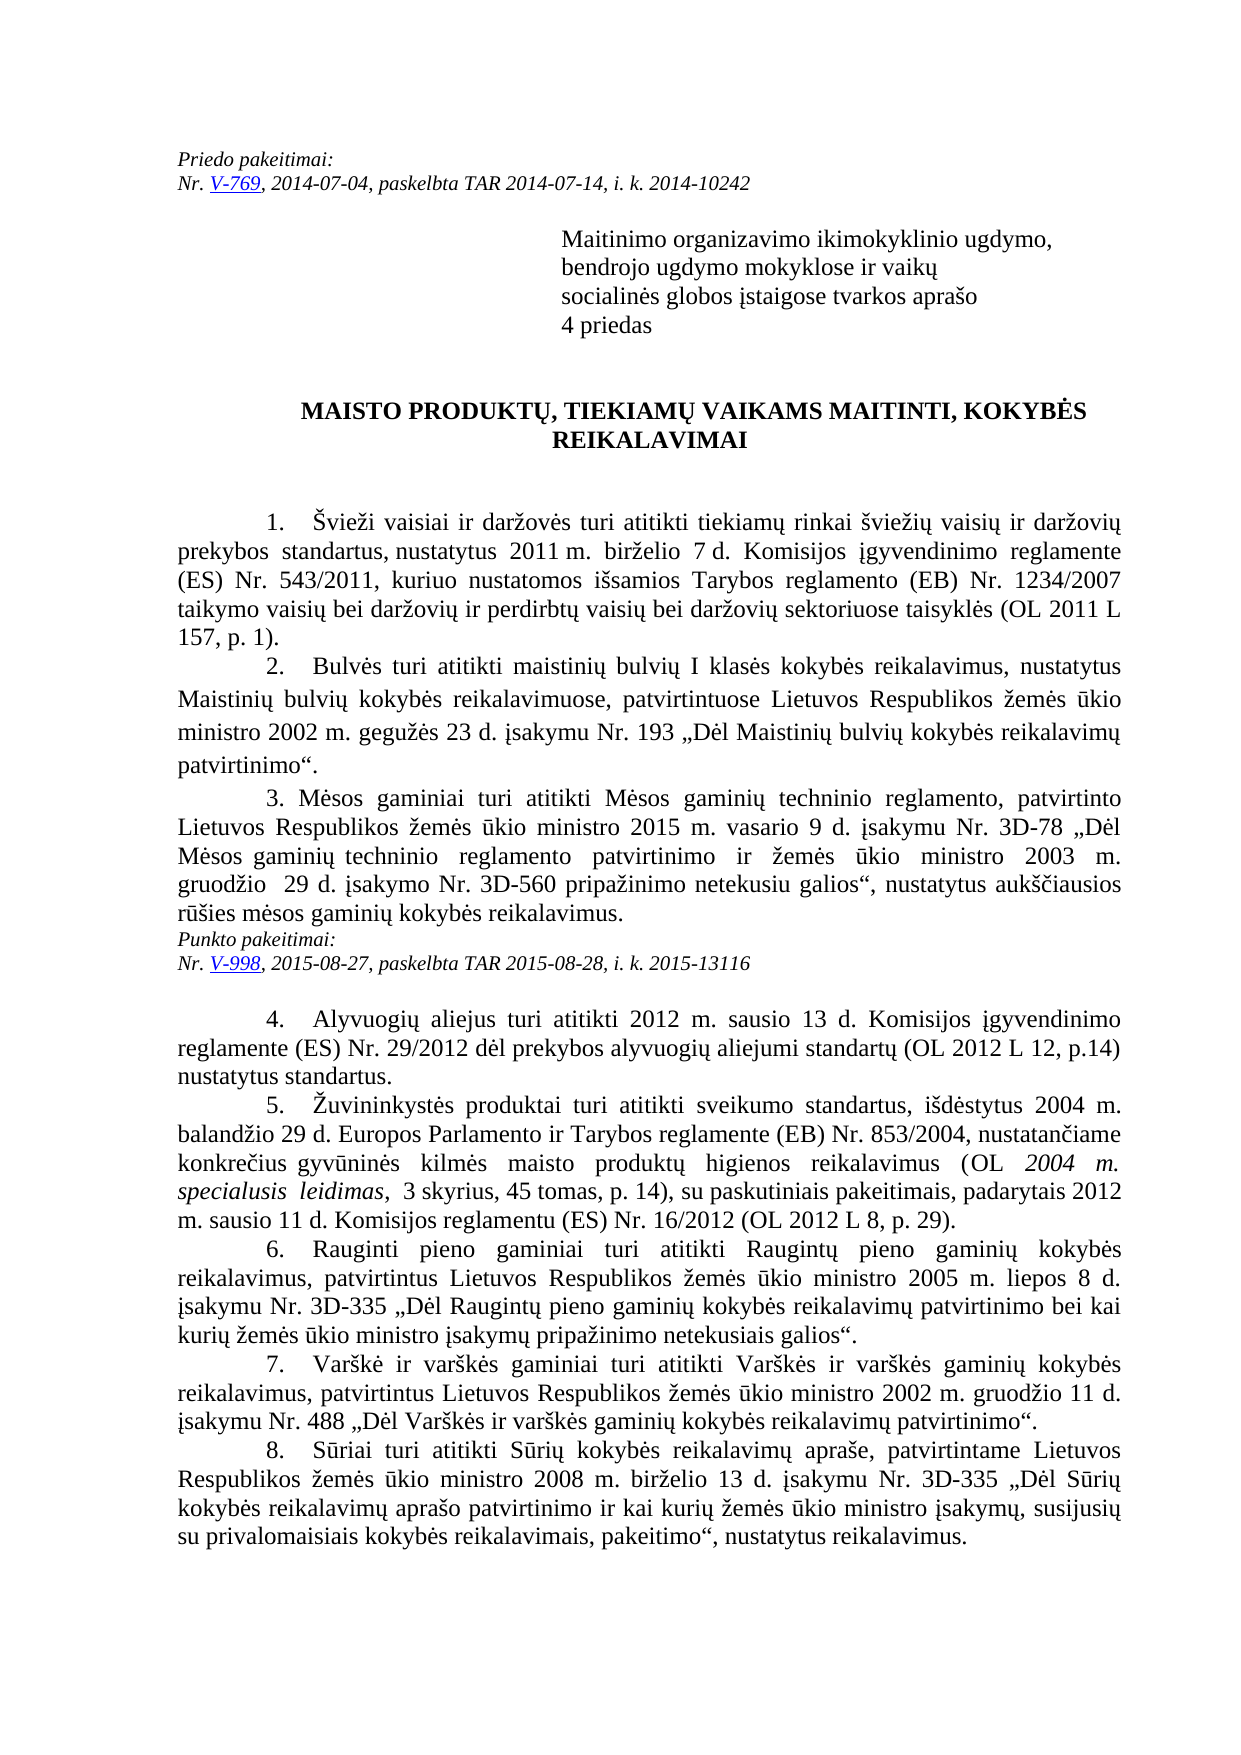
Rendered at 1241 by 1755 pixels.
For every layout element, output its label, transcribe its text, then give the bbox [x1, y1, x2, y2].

text 6. Rauginti pieno gaminiai turi atitikti Raugintų pieno gaminių kokybės reikalavimus, patvirtintus Lietuvos Respublikos žemės ūkio ministro 2005 m. liepos 8 d. įsakymu Nr. 3D-335 „Dėl Raugintų pieno gaminių kokybės reikalavimų patvirtinimo bei kai kurių žemės ūkio ministro įsakymų pripažinimo netekusiais galios“. [177, 1234, 1122, 1349]
text 4 priedas [177, 310, 1122, 339]
text socialinės globos įstaigose tvarkos aprašo [177, 281, 1122, 310]
text Nr. V-769, 2014-07-04, paskelbta TAR 2014-07-14, i. k. 2014-10242 [177, 171, 1122, 195]
text MAISTO PRODUKTŲ, TIEKIAMŲ VAIKAMS MAITINTI, KOKYBĖS REIKALAVIMAI [177, 396, 1122, 454]
text 4. Alyvuogių aliejus turi atitikti 2012 m. sausio 13 d. Komisijos įgyvendinimo reglamente (ES) Nr. 29/2012 dėl prekybos alyvuogių aliejumi standartų (OL 2012 L 12, p.14) nustatytus standartus. [177, 1004, 1122, 1090]
text 5. Žuvininkystės produktai turi atitikti sveikumo standartus, išdėstytus 2004 m. balandžio 29 d. Europos Parlamento ir Tarybos reglamente (EB) Nr. 853/2004, nustatančiame konkrečius gyvūninės kilmės maisto produktų higienos reikalavimus (OL 2004 m. specialusis leidimas, 3 skyrius, 45 tomas, p. 14), su paskutiniais pakeitimais, padarytais 2012 m. sausio 11 d. Komisijos reglamentu (ES) Nr. 16/2012 (OL 2012 L 8, p. 29). [177, 1090, 1122, 1234]
text 7. Varškė ir varškės gaminiai turi atitikti Varškės ir varškės gaminių kokybės reikalavimus, patvirtintus Lietuvos Respublikos žemės ūkio ministro 2002 m. gruodžio 11 d. įsakymu Nr. 488 „Dėl Varškės ir varškės gaminių kokybės reikalavimų patvirtinimo“. [177, 1349, 1122, 1435]
text 1. Švieži vaisiai ir daržovės turi atitikti tiekiamų rinkai šviežių vaisių ir daržovių prekybos standartus, nustatytus 2011 m. birželio 7 d. Komisijos įgyvendinimo reglamente (ES) Nr. 543/2011, kuriuo nustatomos išsamios Tarybos reglamento (EB) Nr. 1234/2007 taikymo vaisių bei daržovių ir perdirbtų vaisių bei daržovių sektoriuose taisyklės (OL 2011 L 157, p. 1). [177, 507, 1122, 651]
text Maitinimo organizavimo ikimokyklinio ugdymo, [177, 224, 1122, 252]
text bendrojo ugdymo mokyklose ir vaikų [177, 252, 1122, 281]
text Nr. V-998, 2015-08-27, paskelbta TAR 2015-08-28, i. k. 2015-13116 [177, 951, 1122, 975]
text Priedo pakeitimai: [177, 147, 1122, 171]
text Punkto pakeitimai: [177, 927, 1122, 951]
text 8. Sūriai turi atitikti Sūrių kokybės reikalavimų apraše, patvirtintame Lietuvos Respublikos žemės ūkio ministro 2008 m. birželio 13 d. įsakymu Nr. 3D-335 „Dėl Sūrių kokybės reikalavimų aprašo patvirtinimo ir kai kurių žemės ūkio ministro įsakymų, susijusių su privalomaisiais kokybės reikalavimais, pakeitimo“, nustatytus reikalavimus. [177, 1435, 1122, 1550]
text 3. Mėsos gaminiai turi atitikti Mėsos gaminių techninio reglamento, patvirtinto Lietuvos Respublikos žemės ūkio ministro 2015 m. vasario 9 d. įsakymu Nr. 3D-78 „Dėl Mėsos gaminių techninio reglamento patvirtinimo ir žemės ūkio ministro 2003 m. gruodžio 29 d. įsakymo Nr. 3D-560 pripažinimo netekusiu galios“, nustatytus aukščiausios rūšies mėsos gaminių kokybės reikalavimus. [177, 783, 1122, 927]
text 2. Bulvės turi atitikti maistinių bulvių I klasės kokybės reikalavimus, nustatytus Maistinių bulvių kokybės reikalavimuose, patvirtintuose Lietuvos Respublikos žemės ūkio ministro 2002 m. gegužės 23 d. įsakymu Nr. 193 „Dėl Maistinių bulvių kokybės reikalavimų patvirtinimo“. [177, 651, 1122, 779]
